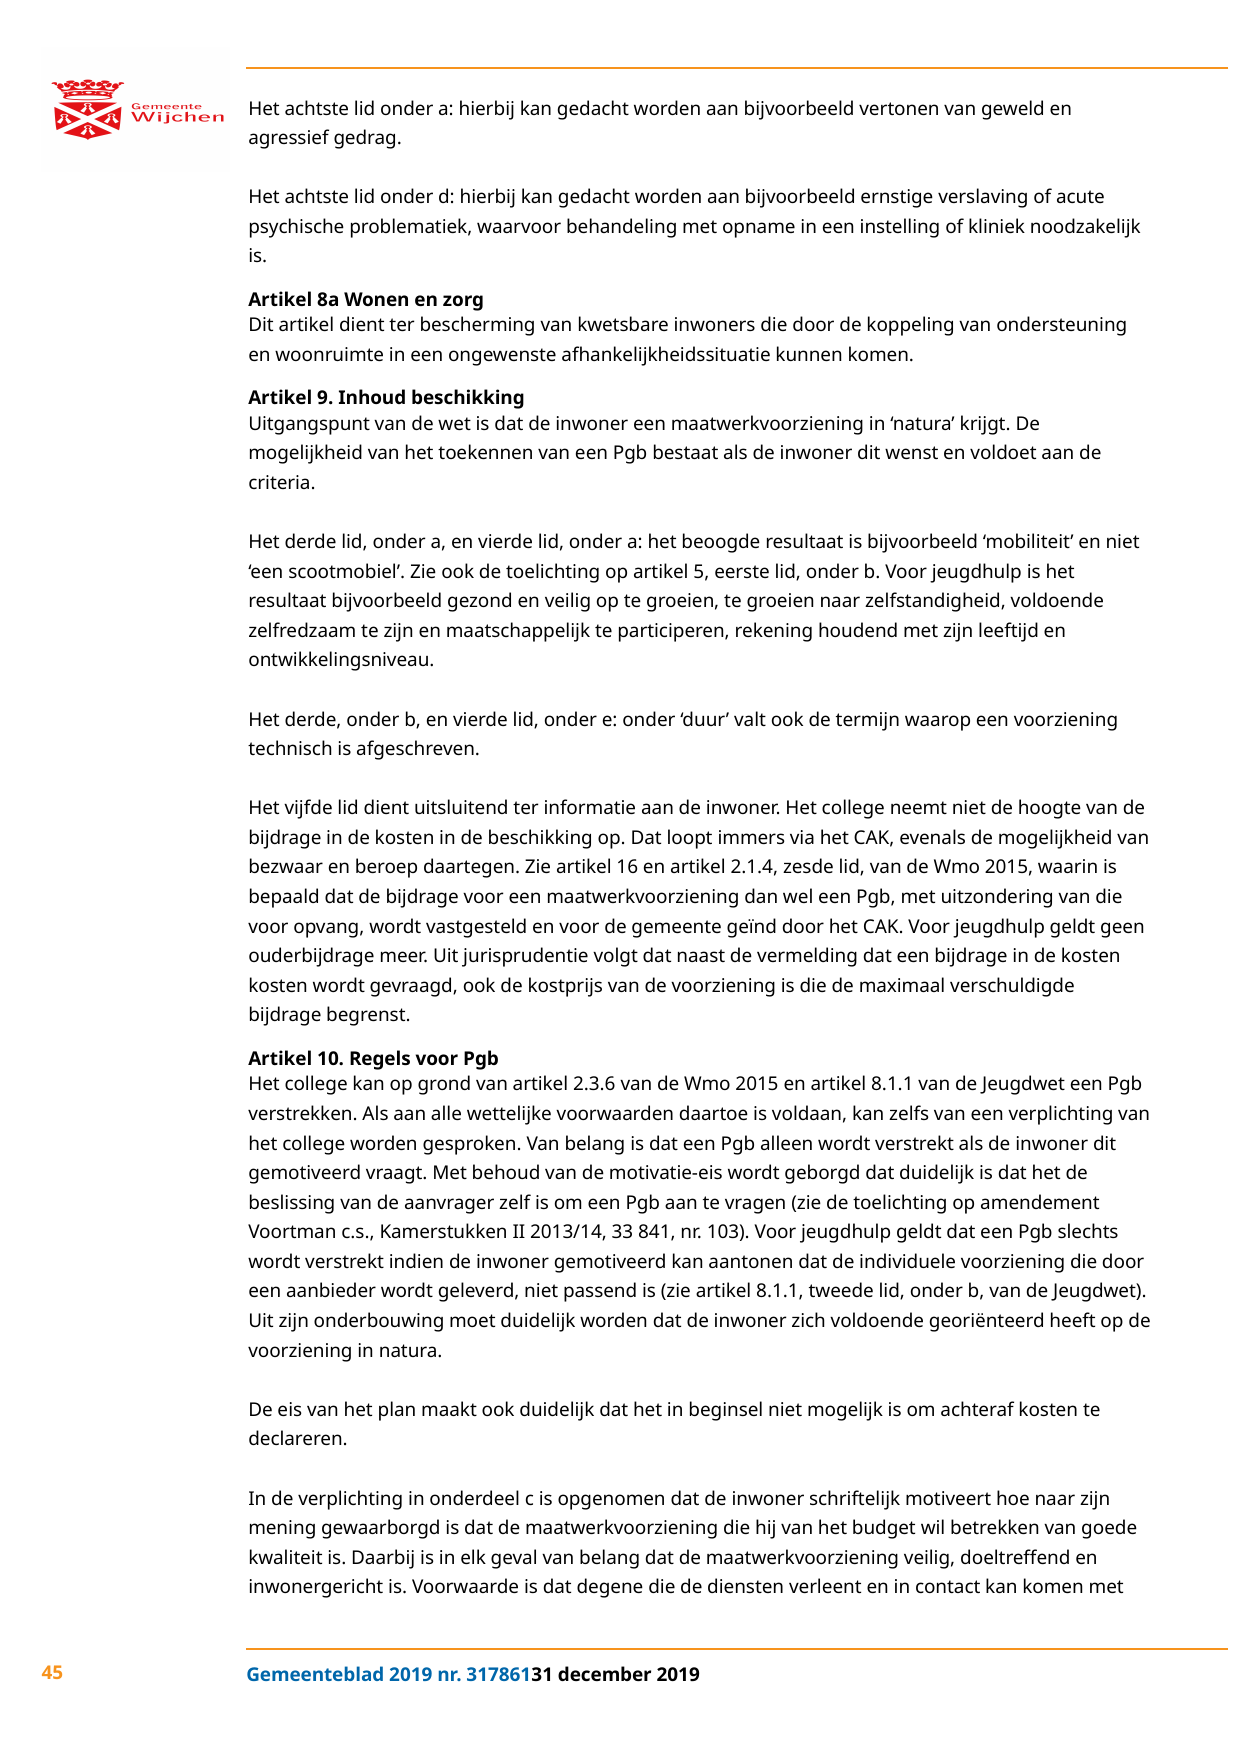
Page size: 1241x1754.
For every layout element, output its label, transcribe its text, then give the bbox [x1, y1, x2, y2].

text Het derde, onder b, en vierde lid, onder e: onder ‘duur’ valt ook de termijn waarop een voorziening technisch is afgeschreven. [248, 706, 1152, 761]
text Uitgangspunt van de wet is dat de inwoner een maatwerkvoorziening in ‘natura’ krijgt. De mogelijkheid van het toekennen van een Pgb bestaat als de inwoner dit wenst en voldoet aan de criteria. [248, 410, 1152, 495]
picture [41, 47, 231, 172]
text Artikel 10. Regels voor Pgb [248, 1045, 1152, 1071]
text Artikel 8a Wonen en zorg [248, 286, 1152, 312]
text Dit artikel dient ter bescherming van kwetsbare inwoners die door de koppeling van ondersteuning en woonruimte in een ongewenste afhankelijkheidssituatie kunnen komen. [248, 312, 1152, 367]
text Het college kan op grond van artikel 2.3.6 van de Wmo 2015 en artikel 8.1.1 van de Jeugdwet een Pgb verstrekken. Als aan alle wettelijke voorwaarden daartoe is voldaan, kan zelfs van een verplichting van het college worden gesproken. Van belang is dat een Pgb alleen wordt verstrekt als de inwoner dit gemotiveerd vraagt. Met behoud van de motivatie-eis wordt geborgd dat duidelijk is dat het de beslissing van de aanvrager zelf is om een Pgb aan te vragen (zie de toelichting op amendement Voortman c.s., Kamerstukken II 2013/14, 33 841, nr. 103). Voor jeugdhulp geldt dat een Pgb slechts wordt verstrekt indien de inwoner gemotiveerd kan aantonen dat de individuele voorziening die door een aanbieder wordt geleverd, niet passend is (zie artikel 8.1.1, tweede lid, onder b, van de Jeugdwet). Uit zijn onderbouwing moet duidelijk worden dat de inwoner zich voldoende georiënteerd heeft op de voorziening in natura. [248, 1071, 1152, 1362]
text In de verplichting in onderdeel c is opgenomen dat de inwoner schriftelijk motiveert hoe naar zijn mening gewaarborgd is dat de maatwerkvoorziening die hij van het budget wil betrekken van goede kwaliteit is. Daarbij is in elk geval van belang dat de maatwerkvoorziening veilig, doeltreffend en inwonergericht is. Voorwaarde is dat degene die de diensten verleent en in contact kan komen met [248, 1485, 1152, 1599]
text De eis van het plan maakt ook duidelijk dat het in beginsel niet mogelijk is om achteraf kosten te declareren. [248, 1396, 1152, 1451]
text Het achtste lid onder d: hierbij kan gedacht worden aan bijvoorbeeld ernstige verslaving of acute psychische problematiek, waarvoor behandeling met opname in een instelling of kliniek noodzakelijk is. [248, 183, 1152, 268]
text Het derde lid, onder a, en vierde lid, onder a: het beoogde resultaat is bijvoorbeeld ‘mobiliteit’ en niet ‘een scootmobiel’. Zie ook de toelichting op artikel 5, eerste lid, onder b. Voor jeugdhulp is het resultaat bijvoorbeeld gezond en veilig op te groeien, te groeien naar zelfstandigheid, voldoende zelfredzaam te zijn en maatschappelijk te participeren, rekening houdend met zijn leeftijd en ontwikkelingsniveau. [248, 528, 1152, 672]
text Artikel 9. Inhoud beschikking [248, 384, 1152, 410]
text Het vijfde lid dient uitsluitend ter informatie aan de inwoner. Het college neemt niet de hoogte van de bijdrage in de kosten in de beschikking op. Dat loopt immers via het CAK, evenals de mogelijkheid van bezwaar en beroep daartegen. Zie artikel 16 en artikel 2.1.4, zesde lid, van de Wmo 2015, waarin is bepaald dat de bijdrage voor een maatwerkvoorziening dan wel een Pgb, met uitzondering van die voor opvang, wordt vastgesteld en voor de gemeente geïnd door het CAK. Voor jeugdhulp geldt geen ouderbijdrage meer. Uit jurisprudentie volgt dat naast de vermelding dat een bijdrage in de kosten kosten wordt gevraagd, ook de kostprijs van de voorziening is die de maximaal verschuldigde bijdrage begrenst. [248, 794, 1152, 1027]
text Het achtste lid onder a: hierbij kan gedacht worden aan bijvoorbeeld vertonen van geweld en agressief gedrag. [248, 95, 1152, 150]
